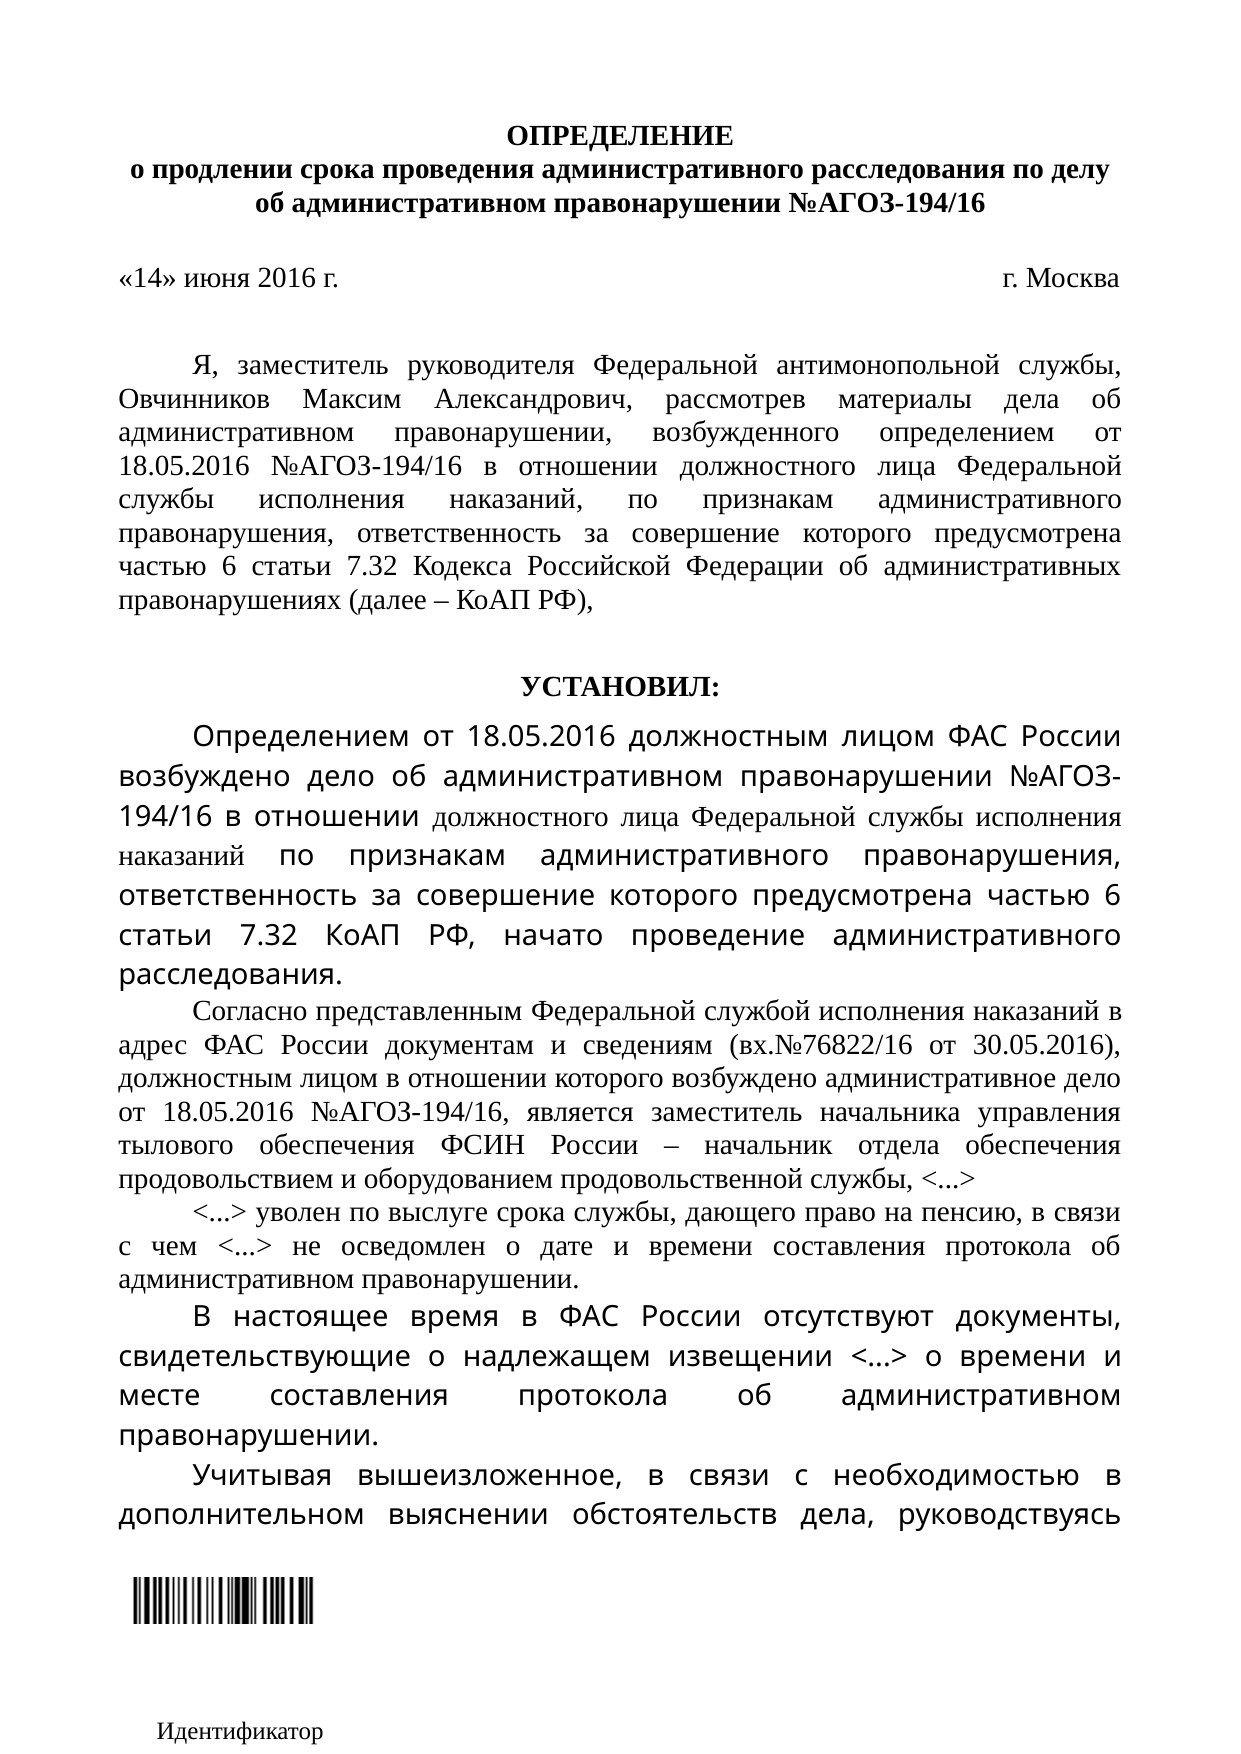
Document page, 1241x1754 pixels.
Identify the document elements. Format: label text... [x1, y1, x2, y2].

text Учитывая вышеизложенное, в связи с необходимостью в дополнительном выяснении обстоятельств дела, руководствуясь [118, 1454, 1122, 1533]
text В настоящее время в ФАС России отсутствуют документы, свидетельствующие о надлежащем извещении <...> о времени и месте составления протокола об административном правонарушении. [118, 1295, 1122, 1454]
text «14» июня 2016 г. г. Москва [118, 260, 1122, 293]
subtitle ОПРЕДЕЛЕНИЕ [118, 118, 1122, 152]
text <...> уволен по выслуге срока службы, дающего право на пенсию, в связи с чем <...> не осведомлен о дате и времени составления протокола об административном правонарушении. [118, 1194, 1122, 1295]
text Я, заместитель руководителя Федеральной антимонопольной службы, Овчинников Максим Александрович, рассмотрев материалы дела об административном правонарушении, возбужденного определением от 18.05.2016 №АГОЗ-194/16 в отношении должностного лица Федеральной службы исполнения наказаний, по признакам административного правонарушения, ответственность за совершение которого предусмотрена частью 6 статьи 7.32 Кодекса Российской Федерации об административных правонарушениях (далее – КоАП РФ), [118, 347, 1122, 616]
text о продлении срока проведения административного расследования по делу об административном правонарушении №АГОЗ-194/16 [118, 152, 1122, 219]
text Согласно представленным Федеральной службой исполнения наказаний в адрес ФАС России документам и сведениям (вх.№76822/16 от 30.05.2016), должностным лицом в отношении которого возбуждено административное дело от 18.05.2016 №АГОЗ-194/16, является заместитель начальника управления тылового обеспечения ФСИН России – начальник отдела обеспечения продовольствием и оборудованием продовольственной службы, <...> [118, 993, 1122, 1194]
text УСТАНОВИЛ: [118, 669, 1122, 703]
picture [118, 1577, 331, 1624]
text Определением от 18.05.2016 должностным лицом ФАС России возбуждено дело об административном правонарушении №АГОЗ-194/16 в отношении должностного лица Федеральной службы исполнения наказаний по признакам административного правонарушения, ответственность за совершение которого предусмотрена частью 6 статьи 7.32 КоАП РФ, начато проведение административного расследования. [118, 715, 1122, 993]
